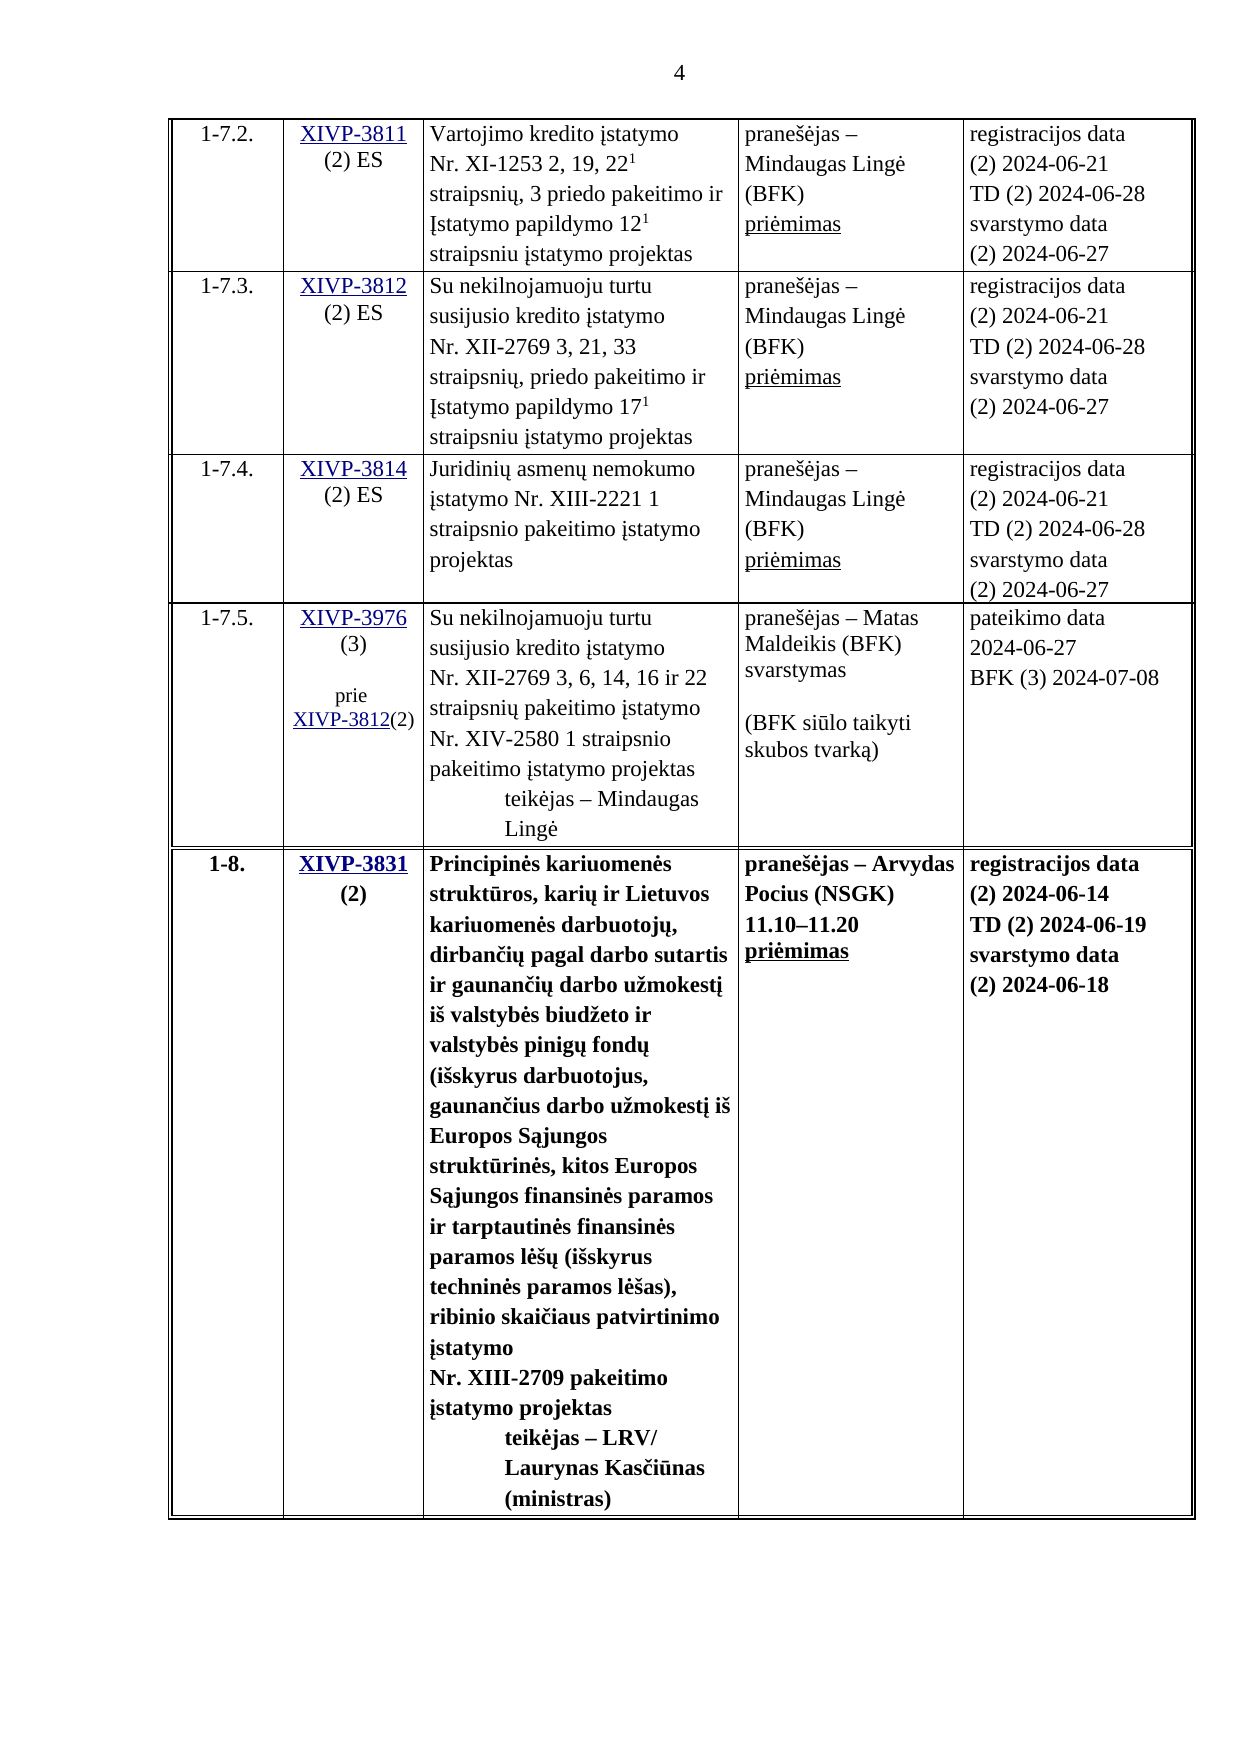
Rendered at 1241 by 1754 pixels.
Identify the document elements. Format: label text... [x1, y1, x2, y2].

table_cell XIVP-3831 (2) [284, 850, 423, 1515]
table_cell [1196, 846, 1240, 1515]
table_cell Su nekilnojamuoju turtu susijusio kredito įstatymo Nr. XII-2769 3, 21, 33 straipsnių, priedo pakeitimo ir Įstatymo papildymo 171 straipsniu įstatymo projektas [424, 272, 738, 453]
table_cell 1-8. [173, 850, 283, 1515]
table_cell 1-7.4. [173, 455, 283, 602]
table_cell registracijos data (2) 2024-06-21 TD (2) 2024-06-28 svarstymo data (2) 2024-06-27 [964, 120, 1191, 271]
table_cell pranešėjas – Arvydas Pocius (NSGK) 11.10–11.20 priėmimas [739, 850, 963, 1515]
table_cell XIVP-3812 (2) ES [284, 272, 423, 453]
table_cell [1196, 271, 1240, 453]
table_cell XIVP-3976 (3) prie XIVP-3812(2) [284, 604, 423, 846]
table_cell pranešėjas – Matas Maldeikis (BFK) svarstymas (BFK siūlo taikyti skubos tvarką) [739, 604, 963, 846]
table_cell [1196, 602, 1240, 846]
table_cell Vartojimo kredito įstatymo Nr. XI-1253 2, 19, 221 straipsnių, 3 priedo pakeitimo ir Įstatymo papildymo 121 straipsniu įstatymo projektas [424, 120, 738, 271]
table_cell [1196, 454, 1240, 602]
table_cell pranešėjas – Mindaugas Lingė (BFK) priėmimas [739, 455, 963, 602]
table_cell Juridinių asmenų nemokumo įstatymo Nr. XIII-2221 1 straipsnio pakeitimo įstatymo projektas [424, 455, 738, 602]
table_cell 1-7.5. [173, 604, 283, 846]
table_cell [1196, 118, 1240, 271]
table_cell pranešėjas – Mindaugas Lingė (BFK) priėmimas [739, 272, 963, 453]
table_cell Su nekilnojamuoju turtu susijusio kredito įstatymo Nr. XII-2769 3, 6, 14, 16 ir 22 straipsnių pakeitimo įstatymo Nr. XIV-2580 1 straipsnio pakeitimo įstatymo projektas teikėjas – Mindaugas Lingė [424, 604, 738, 846]
table_cell 1-7.3. [173, 272, 283, 453]
table_cell registracijos data (2) 2024-06-21 TD (2) 2024-06-28 svarstymo data (2) 2024-06-27 [964, 455, 1191, 602]
table_cell 1-7.2. [173, 120, 283, 271]
table_cell registracijos data (2) 2024-06-14 TD (2) 2024-06-19 svarstymo data (2) 2024-06-18 [964, 850, 1191, 1515]
table_cell XIVP-3811 (2) ES [284, 120, 423, 271]
table_cell Principinės kariuomenės struktūros, karių ir Lietuvos kariuomenės darbuotojų, dirbančių pagal darbo sutartis ir gaunančių darbo užmokestį iš valstybės biudžeto ir valstybės pinigų fondų (išskyrus darbuotojus, gaunančius darbo užmokestį iš Europos Sąjungos struktūrinės, kitos Europos Sąjungos finansinės paramos ir tarptautinės finansinės paramos lėšų (išskyrus techninės paramos lėšas), ribinio skaičiaus patvirtinimo įstatymo Nr. XIII-2709 pakeitimo įstatymo projektas teikėjas – LRV/ Laurynas Kasčiūnas (ministras) [424, 850, 738, 1515]
table_cell pranešėjas – Mindaugas Lingė (BFK) priėmimas [739, 120, 963, 271]
table_cell pateikimo data 2024-06-27 BFK (3) 2024-07-08 [964, 604, 1191, 846]
table_cell XIVP-3814 (2) ES [284, 455, 423, 602]
table_cell registracijos data (2) 2024-06-21 TD (2) 2024-06-28 svarstymo data (2) 2024-06-27 [964, 272, 1191, 453]
